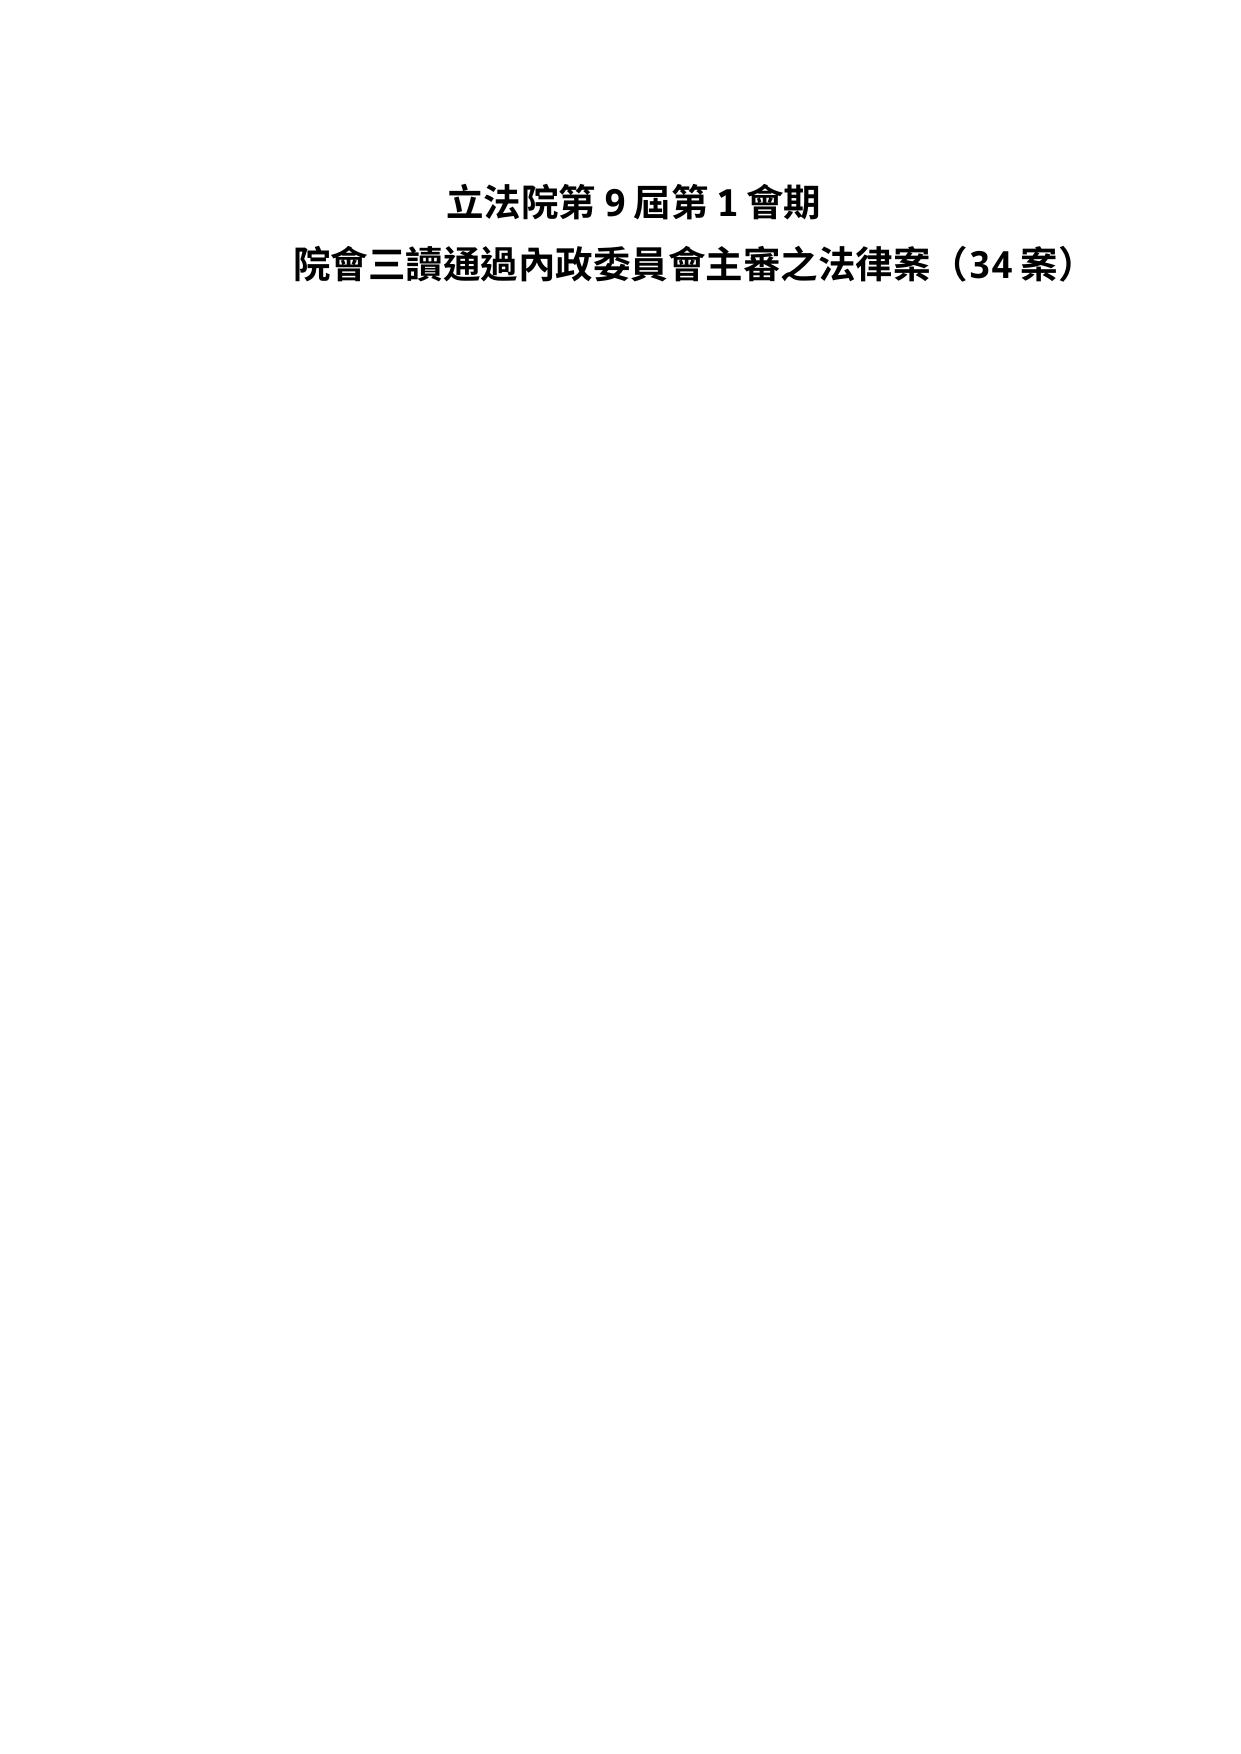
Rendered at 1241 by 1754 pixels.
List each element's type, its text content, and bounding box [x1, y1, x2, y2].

subtitle 院會三讀通過內政委員會主審之法律案（34案） [205, 221, 1184, 283]
subtitle 立法院第9屆第1會期 [83, 158, 1184, 221]
